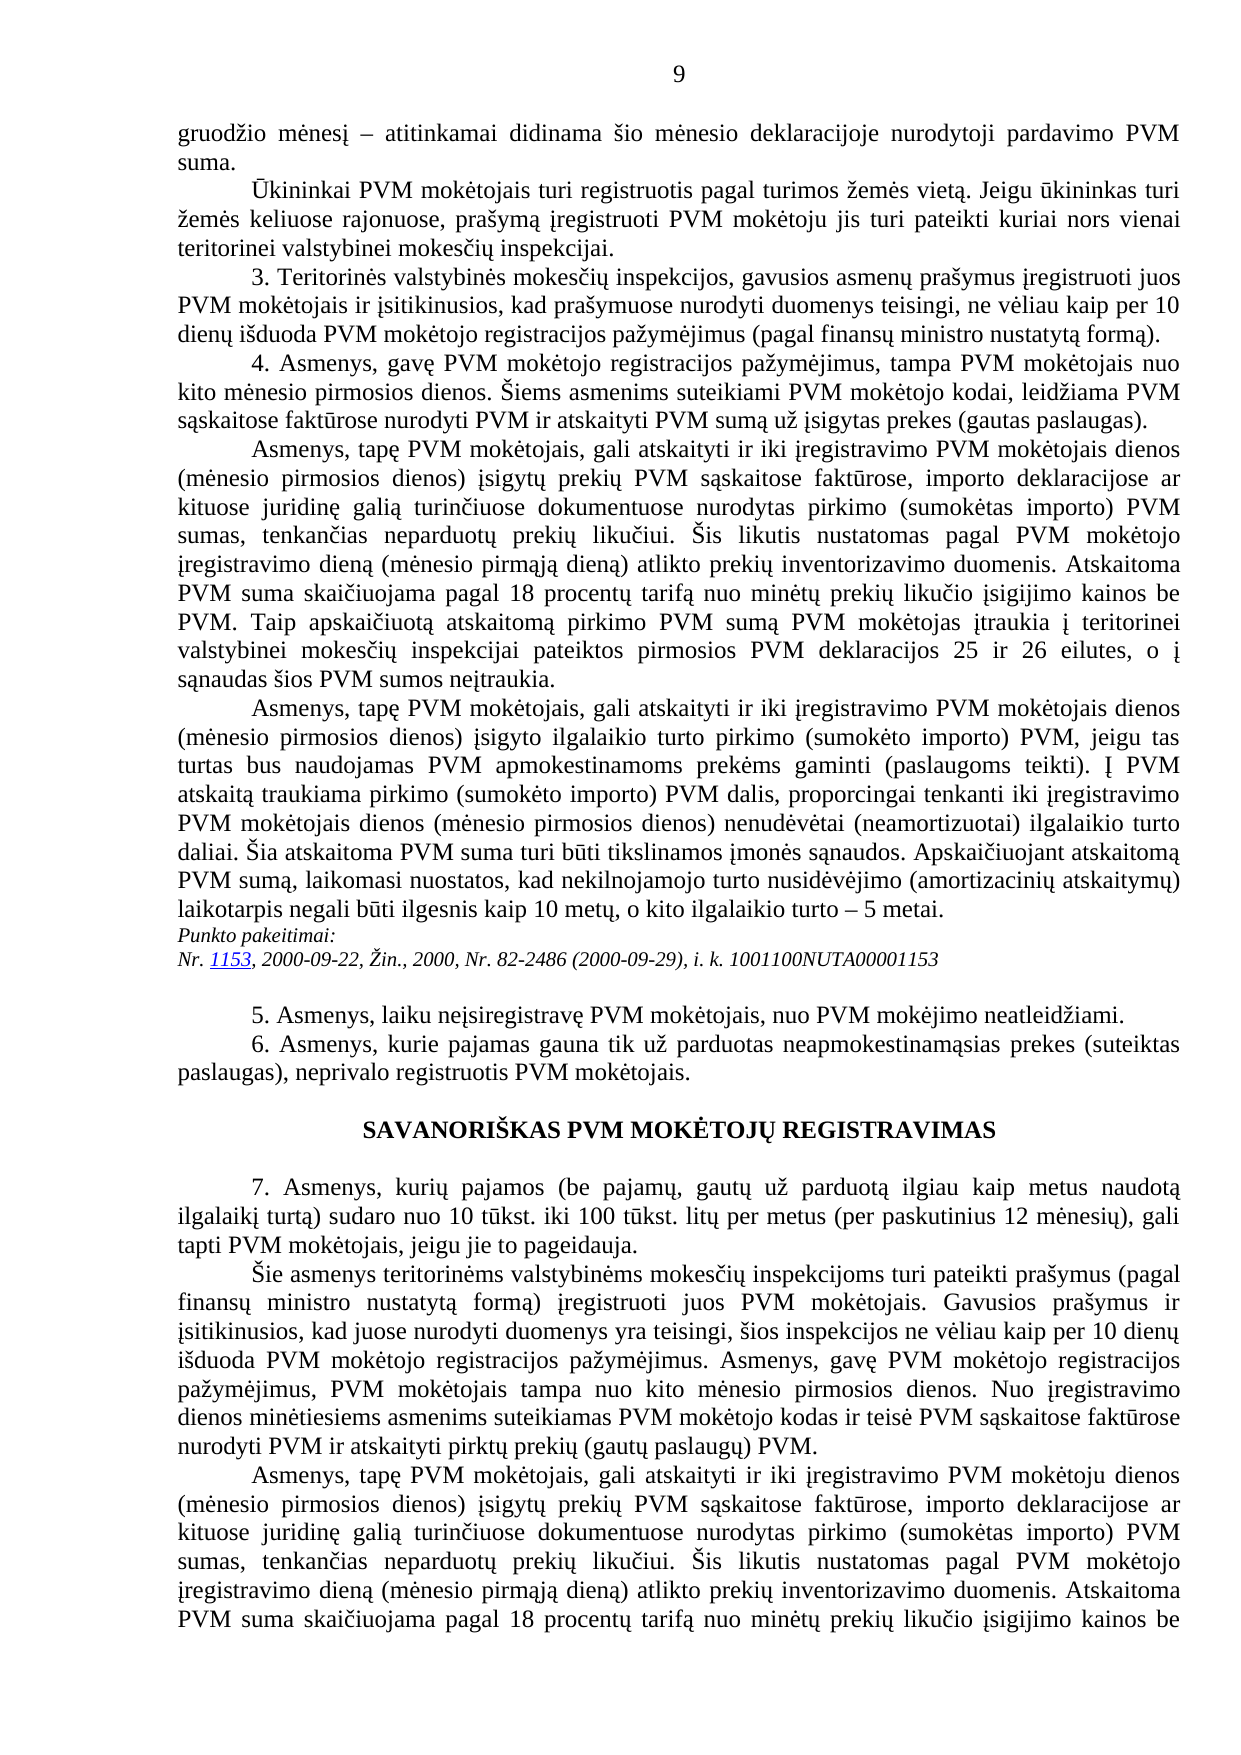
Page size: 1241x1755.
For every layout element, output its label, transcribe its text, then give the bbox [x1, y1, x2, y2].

text Asmenys, tapę PVM mokėtojais, gali atskaityti ir iki įregistravimo PVM mokėtoju dienos (mėnesio pirmosios dienos) įsigytų prekių PVM sąskaitose faktūrose, importo deklaracijose ar kituose juridinę galią turinčiuose dokumentuose nurodytas pirkimo (sumokėtas importo) PVM sumas, tenkančias neparduotų prekių likučiui. Šis likutis nustatomas pagal PVM mokėtojo įregistravimo dieną (mėnesio pirmąją dieną) atlikto prekių inventorizavimo duomenis. Atskaitoma PVM suma skaičiuojama pagal 18 procentų tarifą nuo minėtų prekių likučio įsigijimo kainos be [177, 1460, 1181, 1632]
text gruodžio mėnesį – atitinkamai didinama šio mėnesio deklaracijoje nurodytoji pardavimo PVM suma. [177, 118, 1181, 176]
text Šie asmenys teritorinėms valstybinėms mokesčių inspekcijoms turi pateikti prašymus (pagal finansų ministro nustatytą formą) įregistruoti juos PVM mokėtojais. Gavusios prašymus ir įsitikinusios, kad juose nurodyti duomenys yra teisingi, šios inspekcijos ne vėliau kaip per 10 dienų išduoda PVM mokėtojo registracijos pažymėjimus. Asmenys, gavę PVM mokėtojo registracijos pažymėjimus, PVM mokėtojais tampa nuo kito mėnesio pirmosios dienos. Nuo įregistravimo dienos minėtiesiems asmenims suteikiamas PVM mokėtojo kodas ir teisė PVM sąskaitose faktūrose nurodyti PVM ir atskaityti pirktų prekių (gautų paslaugų) PVM. [177, 1259, 1181, 1460]
text Asmenys, tapę PVM mokėtojais, gali atskaityti ir iki įregistravimo PVM mokėtojais dienos (mėnesio pirmosios dienos) įsigytų prekių PVM sąskaitose faktūrose, importo deklaracijose ar kituose juridinę galią turinčiuose dokumentuose nurodytas pirkimo (sumokėtas importo) PVM sumas, tenkančias neparduotų prekių likučiui. Šis likutis nustatomas pagal PVM mokėtojo įregistravimo dieną (mėnesio pirmąją dieną) atlikto prekių inventorizavimo duomenis. Atskaitoma PVM suma skaičiuojama pagal 18 procentų tarifą nuo minėtų prekių likučio įsigijimo kainos be PVM. Taip apskaičiuotą atskaitomą pirkimo PVM sumą PVM mokėtojas įtraukia į teritorinei valstybinei mokesčių inspekcijai pateiktos pirmosios PVM deklaracijos 25 ir 26 eilutes, o į sąnaudas šios PVM sumos neįtraukia. [177, 434, 1181, 693]
text Nr. 1153, 2000-09-22, Žin., 2000, Nr. 82-2486 (2000-09-29), i. k. 1001100NUTA00001153 [177, 947, 1181, 971]
text 6. Asmenys, kurie pajamas gauna tik už parduotas neapmokestinamąsias prekes (suteiktas paslaugas), neprivalo registruotis PVM mokėtojais. [177, 1029, 1181, 1086]
text 7. Asmenys, kurių pajamos (be pajamų, gautų už parduotą ilgiau kaip metus naudotą ilgalaikį turtą) sudaro nuo 10 tūkst. iki 100 tūkst. litų per metus (per paskutinius 12 mėnesių), gali tapti PVM mokėtojais, jeigu jie to pageidauja. [177, 1172, 1181, 1259]
text 5. Asmenys, laiku neįsiregistravę PVM mokėtojais, nuo PVM mokėjimo neatleidžiami. [177, 1000, 1181, 1029]
text Savanoriškas PVM mokėtojų registravimas [177, 1115, 1181, 1144]
text 3. Teritorinės valstybinės mokesčių inspekcijos, gavusios asmenų prašymus įregistruoti juos PVM mokėtojais ir įsitikinusios, kad prašymuose nurodyti duomenys teisingi, ne vėliau kaip per 10 dienų išduoda PVM mokėtojo registracijos pažymėjimus (pagal finansų ministro nustatytą formą). [177, 262, 1181, 348]
text Ūkininkai PVM mokėtojais turi registruotis pagal turimos žemės vietą. Jeigu ūkininkas turi žemės keliuose rajonuose, prašymą įregistruoti PVM mokėtoju jis turi pateikti kuriai nors vienai teritorinei valstybinei mokesčių inspekcijai. [177, 176, 1181, 262]
text Punkto pakeitimai: [177, 923, 1181, 947]
text 4. Asmenys, gavę PVM mokėtojo registracijos pažymėjimus, tampa PVM mokėtojais nuo kito mėnesio pirmosios dienos. Šiems asmenims suteikiami PVM mokėtojo kodai, leidžiama PVM sąskaitose faktūrose nurodyti PVM ir atskaityti PVM sumą už įsigytas prekes (gautas paslaugas). [177, 348, 1181, 434]
text Asmenys, tapę PVM mokėtojais, gali atskaityti ir iki įregistravimo PVM mokėtojais dienos (mėnesio pirmosios dienos) įsigyto ilgalaikio turto pirkimo (sumokėto importo) PVM, jeigu tas turtas bus naudojamas PVM apmokestinamoms prekėms gaminti (paslaugoms teikti). Į PVM atskaitą traukiama pirkimo (sumokėto importo) PVM dalis, proporcingai tenkanti iki įregistravimo PVM mokėtojais dienos (mėnesio pirmosios dienos) nenudėvėtai (neamortizuotai) ilgalaikio turto daliai. Šia atskaitoma PVM suma turi būti tikslinamos įmonės sąnaudos. Apskaičiuojant atskaitomą PVM sumą, laikomasi nuostatos, kad nekilnojamojo turto nusidėvėjimo (amortizacinių atskaitymų) laikotarpis negali būti ilgesnis kaip 10 metų, o kito ilgalaikio turto – 5 metai. [177, 693, 1181, 923]
